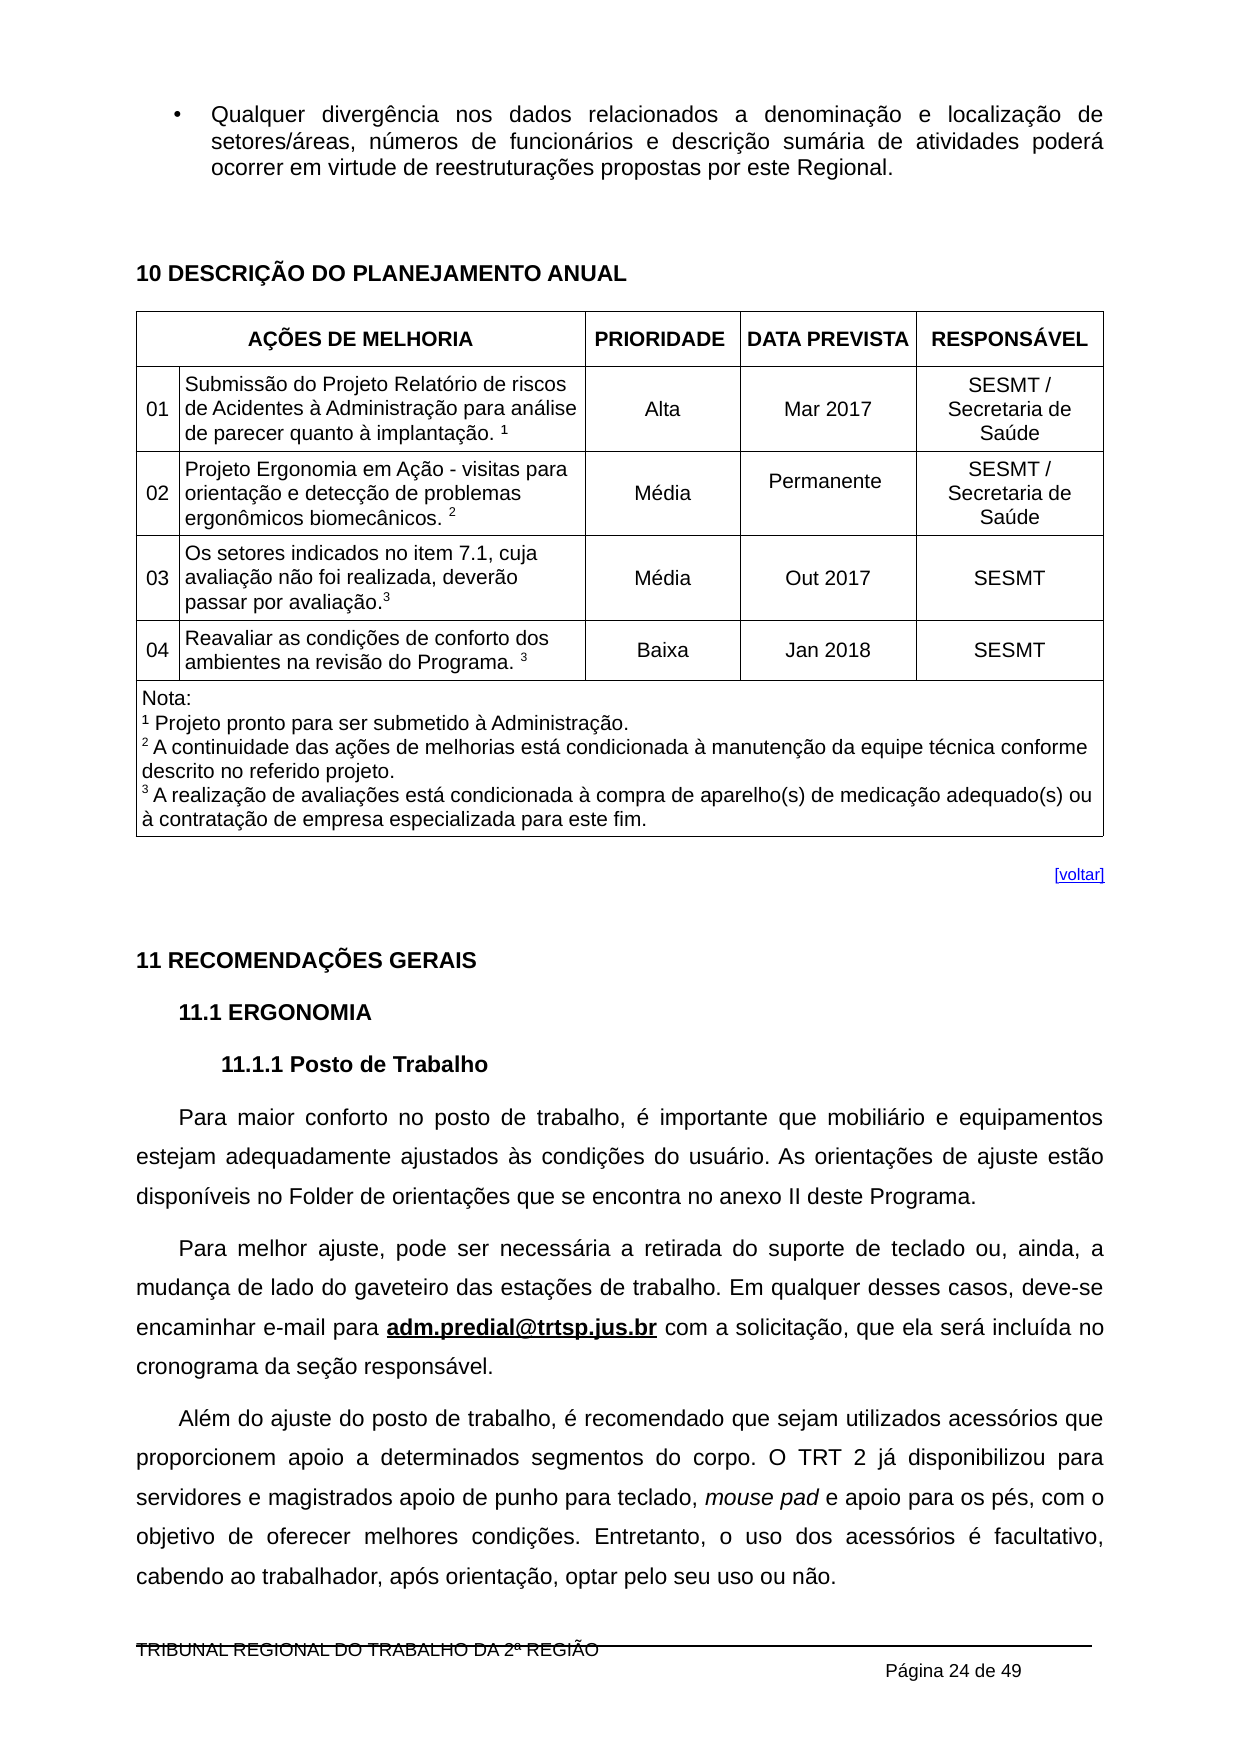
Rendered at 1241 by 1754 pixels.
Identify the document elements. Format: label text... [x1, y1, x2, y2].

table_cell SESMT / Secretaria de Saúde [917, 367, 1103, 451]
table_cell 03 [137, 536, 179, 620]
table_cell Jan 2018 [741, 621, 916, 679]
table_cell Out 2017 [741, 536, 916, 620]
table_cell Baixa [586, 621, 740, 679]
table_cell Alta [586, 367, 740, 451]
text Além do ajuste do posto de trabalho, é recomendado que sejam utilizados acessórios que proporcionem apoio a determinados segmentos do corpo. O TRT 2 já disponibilizou para servidores e magistrados apoio de punho para teclado, mouse pad e apoio para os pés, com o objetivo de oferecer melhores condições. Entretanto, o uso dos acessórios é facultativo, cabendo ao trabalhador, após orientação, optar pelo seu uso ou não. [136, 1405, 1104, 1589]
text 11.1 ERGONOMIA [136, 999, 1104, 1026]
text 11 RECOMENDAÇÕES GERAIS [136, 947, 1104, 974]
table_cell Permanente [741, 452, 916, 535]
list Qualquer divergência nos dados relacionados a denominação e localização de setores/áreas, números de funcionários e descrição sumária de atividades poderá ocorrer em virtude de reestruturações propostas por este Regional. [173, 101, 1104, 180]
table_cell Reavaliar as condições de conforto dos ambientes na revisão do Programa. 3 [180, 621, 585, 679]
table_cell Média [586, 536, 740, 620]
table_cell SESMT [917, 536, 1103, 620]
text [voltar] [136, 865, 1104, 884]
table_cell Submissão do Projeto Relatório de riscos de Acidentes à Administração para análise de parecer quanto à implantação. ¹ [180, 367, 585, 451]
table_cell SESMT / Secretaria de Saúde [917, 452, 1103, 535]
table_cell 04 [137, 621, 179, 679]
text 10 DESCRIÇÃO DO PLANEJAMENTO ANUAL [136, 259, 1104, 286]
text 11.1.1 Posto de Trabalho [136, 1051, 1104, 1077]
table_header AÇÕES DE MELHORIA [137, 312, 585, 366]
table_cell 01 [137, 367, 179, 451]
table_cell SESMT [917, 621, 1103, 679]
table_header DATA PREVISTA [741, 312, 916, 366]
table_header RESPONSÁVEL [917, 312, 1103, 366]
table_cell Média [586, 452, 740, 535]
text Para maior conforto no posto de trabalho, é importante que mobiliário e equipamentos estejam adequadamente ajustados às condições do usuário. As orientações de ajuste estão disponíveis no Folder de orientações que se encontra no anexo II deste Programa. [136, 1104, 1104, 1209]
table_header PRIORIDADE [586, 312, 740, 366]
table_cell Mar 2017 [741, 367, 916, 451]
text Para melhor ajuste, pode ser necessária a retirada do suporte de teclado ou, ainda, a mudança de lado do gaveteiro das estações de trabalho. Em qualquer desses casos, deve-se encaminhar e-mail para adm.predial@trtsp.jus.br com a solicitação, que ela será incluída no cronograma da seção responsável. [136, 1234, 1104, 1379]
table_cell Nota: ¹ Projeto pronto para ser submetido à Administração. 2 A continuidade das ações de melhorias está condicionada à manutenção da equipe técnica conforme descrito no referido projeto. 3 A realização de avaliações está condicionada à compra de aparelho(s) de medicação adequado(s) ou à contratação de empresa especializada para este fim. [137, 681, 1103, 836]
table_cell Os setores indicados no item 7.1, cuja avaliação não foi realizada, deverão passar por avaliação.3 [180, 536, 585, 620]
table_cell 02 [137, 452, 179, 535]
table_cell Projeto Ergonomia em Ação - visitas para orientação e detecção de problemas ergonômicos biomecânicos. 2 [180, 452, 585, 535]
